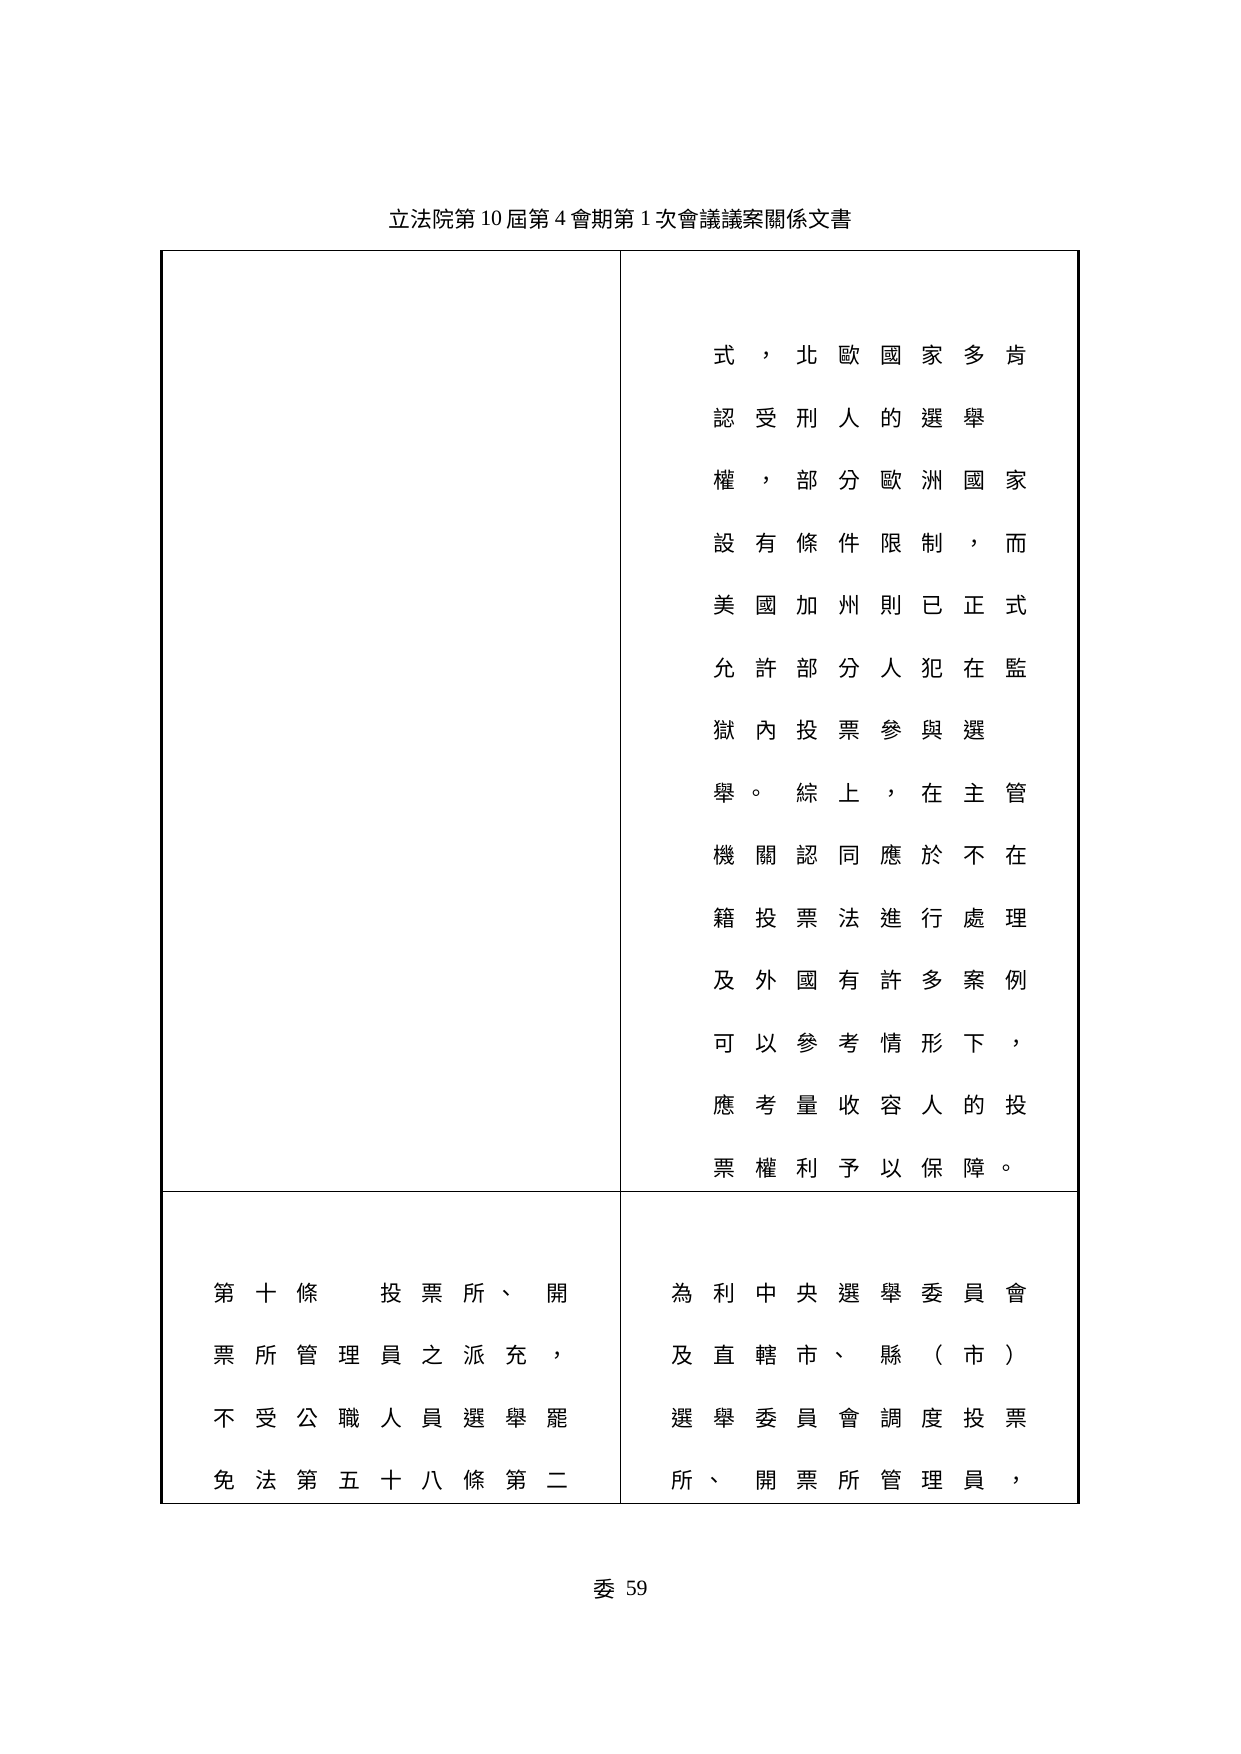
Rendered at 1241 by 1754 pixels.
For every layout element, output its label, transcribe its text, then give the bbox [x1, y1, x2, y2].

table_cell 式，北歐國家多肯認受刑人的選舉權，部分歐洲國家設有條件限制，而美國加州則已正式允許部分人犯在監獄內投票參與選舉。綜上，在主管機關認同應於不在籍投票法進行處理及外國有許多案例可以參考情形下，應考量收容人的投票權利予以保障。 [621, 251, 1077, 1191]
table_cell [163, 251, 620, 1191]
table_cell 第十條 投票所、開票所管理員之派充，不受公職人員選舉罷免法第五十八條第二 [163, 1192, 620, 1503]
table_cell 為利中央選舉委員會及直轄市、縣（市）選舉委員會調度投票所、開票所管理員， [621, 1192, 1077, 1503]
